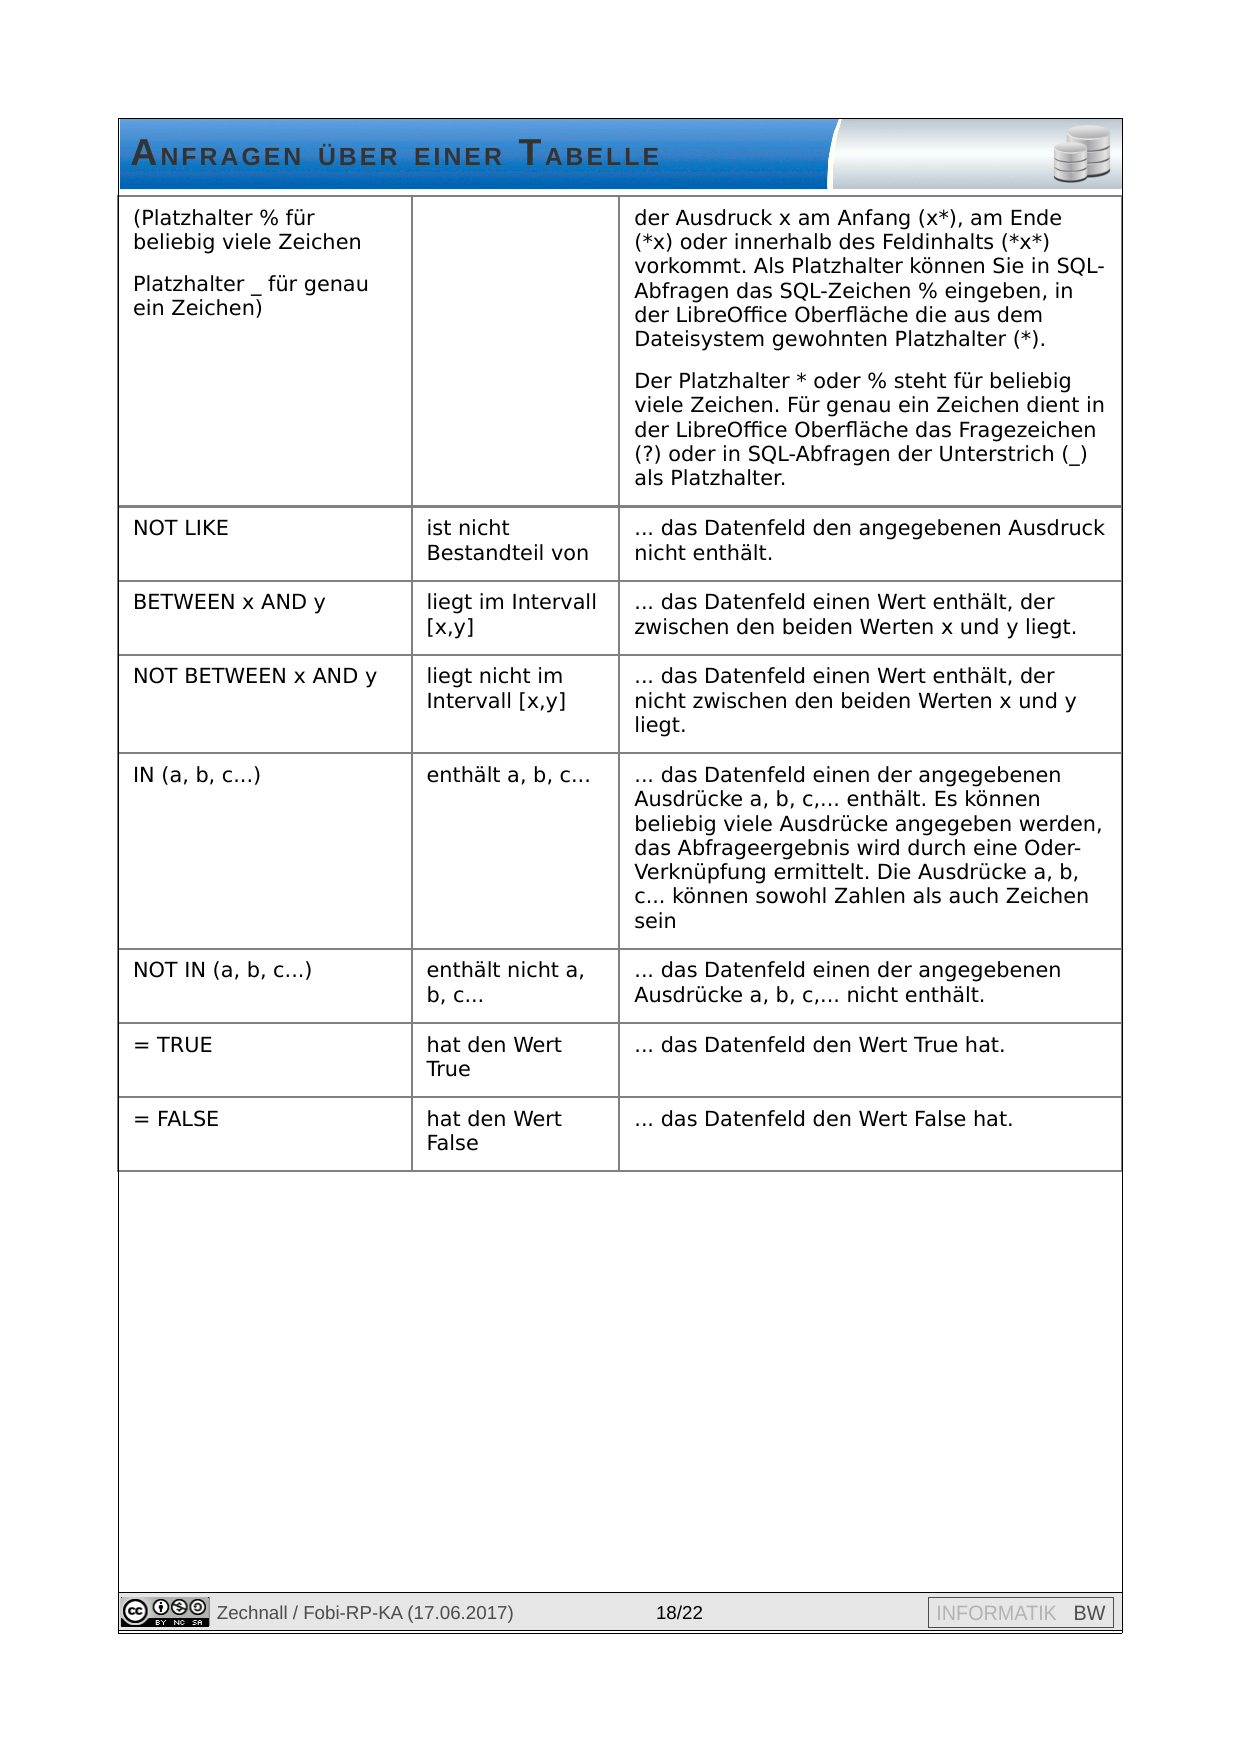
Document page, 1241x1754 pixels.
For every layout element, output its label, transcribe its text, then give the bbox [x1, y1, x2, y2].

table_cell liegt nicht im Intervall [x,y] [413, 656, 618, 752]
table_cell = TRUE [119, 1024, 411, 1096]
table_cell der Ausdruck x am Anfang (x*), am Ende (*x) oder innerhalb des Feldinhalts (*x*) vorkommt. Als Platzhalter können Sie in SQL-Abfragen das SQL-Zeichen % eingeben, in der LibreOffice Oberfläche die aus dem Dateisystem gewohnten Platzhalter (*). Der Platzhalter * oder % steht für beliebig viele Zeichen. Für genau ein Zeichen dient in der LibreOffice Oberfläche das Fragezeichen (?) oder in SQL-Abfragen der Unterstrich (_) als Platzhalter. [620, 197, 1121, 505]
table_cell ... das Datenfeld einen der angegebenen Ausdrücke a, b, c,... nicht enthält. [620, 950, 1121, 1022]
table_cell enthält nicht a, b, c... [413, 950, 618, 1022]
table_cell ... das Datenfeld einen Wert enthält, der zwischen den beiden Werten x und y liegt. [620, 582, 1121, 654]
table_cell liegt im Intervall [x,y] [413, 582, 618, 654]
table_cell ... das Datenfeld den Wert False hat. [620, 1098, 1121, 1170]
table_cell (Platzhalter % für beliebig viele Zeichen Platzhalter _ für genau ein Zeichen) [119, 197, 411, 505]
picture [119, 119, 1122, 189]
table_cell ... das Datenfeld den angegebenen Ausdruck nicht enthält. [620, 508, 1121, 579]
table_cell ... das Datenfeld einen Wert enthält, der nicht zwischen den beiden Werten x und y liegt. [620, 656, 1121, 752]
picture [120, 1597, 210, 1627]
table_cell = FALSE [119, 1098, 411, 1170]
table_cell ... das Datenfeld einen der angegebenen Ausdrücke a, b, c,... enthält. Es können beliebig viele Ausdrücke angegeben werden, das Abfrageergebnis wird durch eine Oder-Verknüpfung ermittelt. Die Ausdrücke a, b, c... können sowohl Zahlen als auch Zeichen sein [620, 754, 1121, 948]
table_cell enthält a, b, c... [413, 754, 618, 948]
table_cell BETWEEN x AND y [119, 582, 411, 654]
table_cell IN (a, b, c...) [119, 754, 411, 948]
table_cell ist nicht Bestand­teil von [413, 508, 618, 579]
table_cell NOT LIKE [119, 508, 411, 579]
table_cell hat den Wert True [413, 1024, 618, 1096]
table_cell [413, 197, 618, 505]
table_cell ... das Datenfeld den Wert True hat. [620, 1024, 1121, 1096]
table_cell NOT BETWEEN x AND y [119, 656, 411, 752]
table_cell hat den Wert False [413, 1098, 618, 1170]
table_cell NOT IN (a, b, c...) [119, 950, 411, 1022]
